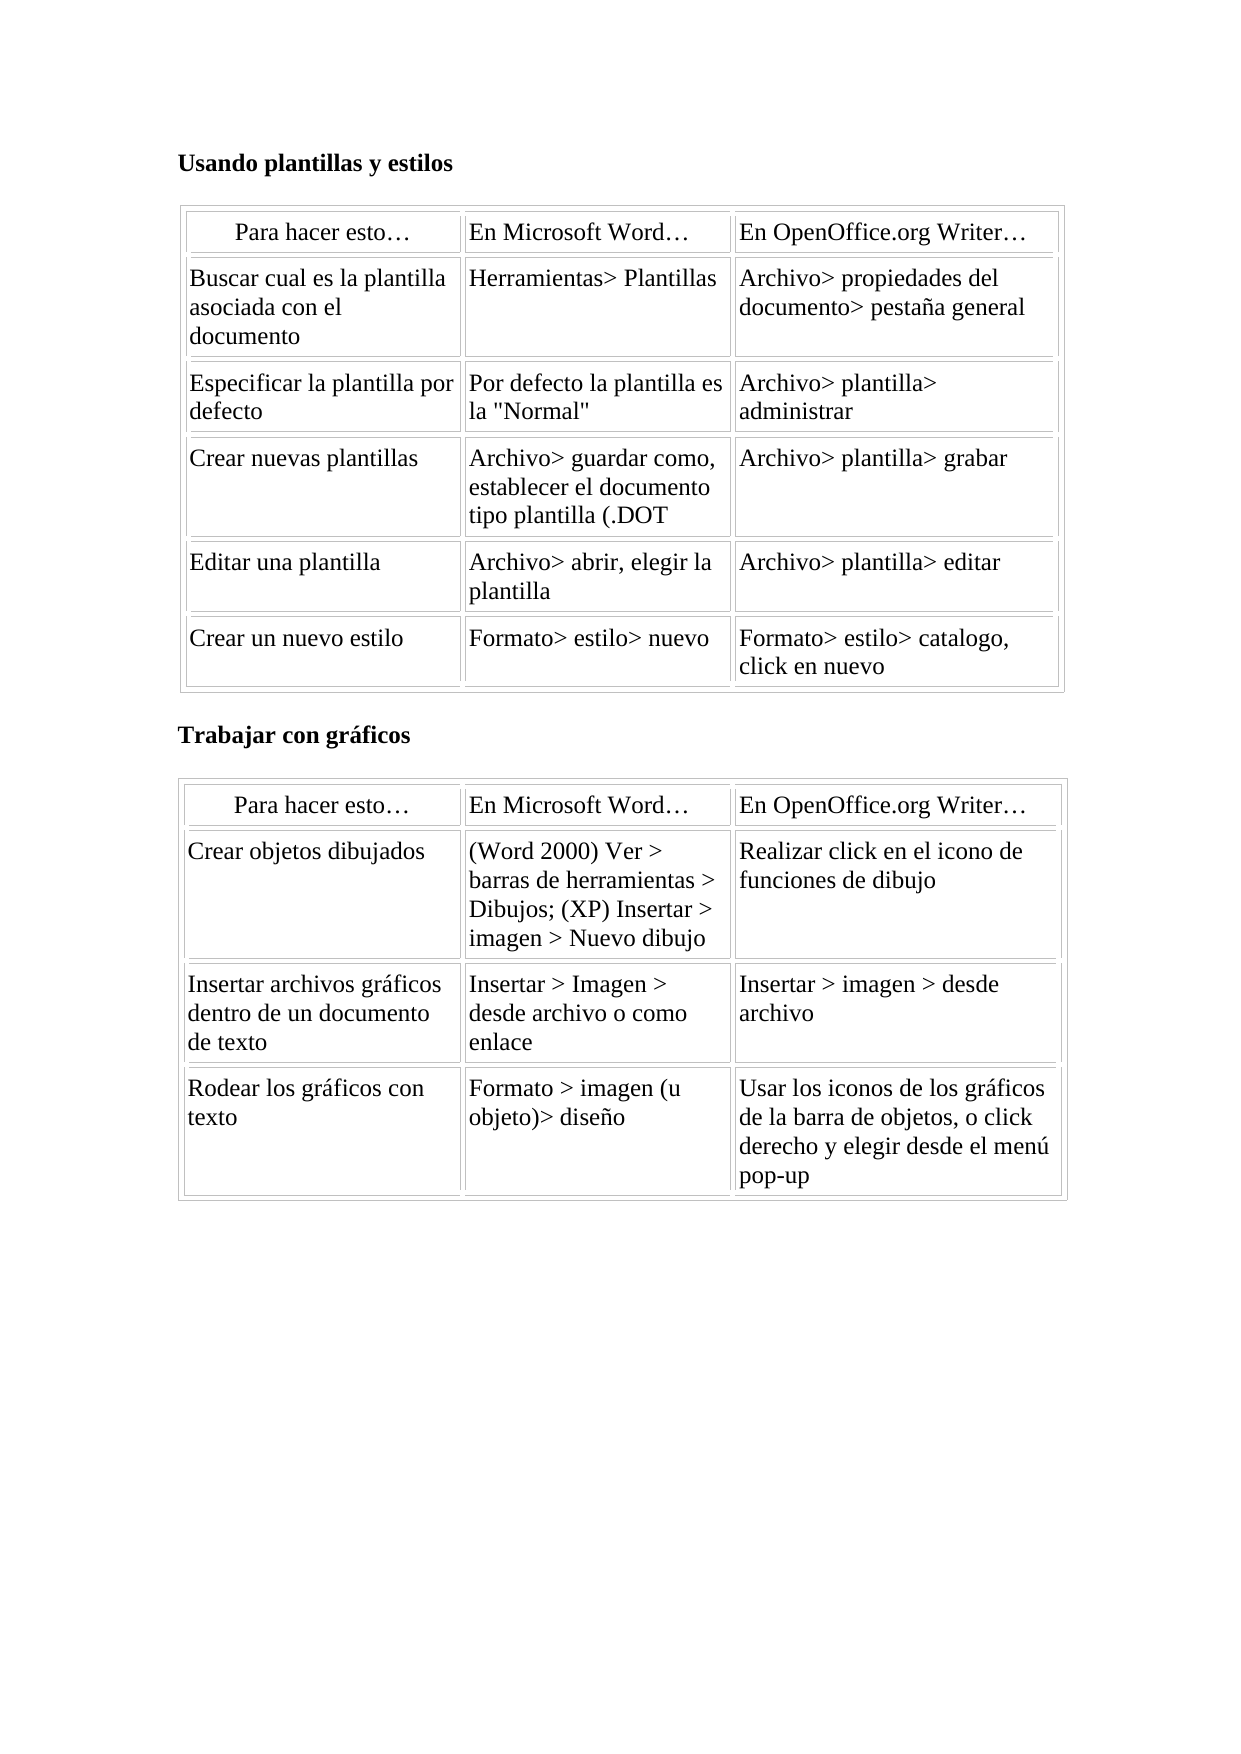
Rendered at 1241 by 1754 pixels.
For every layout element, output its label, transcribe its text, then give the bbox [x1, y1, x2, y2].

table_header Para hacer esto… [181, 779, 462, 825]
table_cell Por defecto la plantilla es la "Normal" [463, 356, 733, 431]
table_cell Formato> estilo> catalogo, click en nuevo [733, 611, 1061, 686]
table_header En Microsoft Word… [463, 779, 733, 825]
table_header En OpenOffice.org Writer… [733, 206, 1061, 252]
table_cell Herramientas> Plantillas [463, 252, 733, 356]
table_header En Microsoft Word… [463, 206, 733, 252]
table_cell Archivo> propiedades del documento> pestaña general [733, 252, 1061, 356]
table_cell Archivo> guardar como, establecer el documento tipo plantilla (.DOT [463, 431, 733, 536]
table_cell Insertar archivos gráficos dentro de un documento de texto [181, 958, 462, 1062]
table_cell Archivo> plantilla> grabar [733, 431, 1061, 536]
table_cell (Word 2000) Ver > barras de herramientas > Dibujos; (XP) Insertar > imagen > Nuevo dibujo [463, 825, 733, 958]
table_cell Crear nuevas plantillas [183, 431, 462, 536]
table_cell Crear un nuevo estilo [183, 611, 462, 686]
table_cell Archivo> plantilla> editar [733, 536, 1061, 611]
table_cell Archivo> plantilla> administrar [733, 356, 1061, 431]
text Usando plantillas y estilos [177, 148, 1063, 176]
text Trabajar con gráficos [177, 721, 1063, 749]
table_cell Crear objetos dibujados [181, 825, 462, 958]
table_cell Insertar > Imagen > desde archivo o como enlace [463, 958, 733, 1062]
table_header Para hacer esto… [183, 206, 462, 252]
table_cell Insertar > imagen > desde archivo [733, 958, 1064, 1062]
table_cell Archivo> abrir, elegir la plantilla [463, 536, 733, 611]
table_cell Formato > imagen (u objeto)> diseño [463, 1062, 733, 1195]
table_cell Usar los iconos de los gráficos de la barra de objetos, o click derecho y elegir desde el menú pop-up [733, 1062, 1064, 1195]
table_header En OpenOffice.org Writer… [733, 779, 1064, 825]
table_cell Editar una plantilla [183, 536, 462, 611]
table_cell Formato> estilo> nuevo [463, 611, 733, 686]
table_cell Buscar cual es la plantilla asociada con el documento [183, 252, 462, 356]
table_cell Especificar la plantilla por defecto [183, 356, 462, 431]
table_cell Rodear los gráficos con texto [181, 1062, 462, 1195]
table_cell Realizar click en el icono de funciones de dibujo [733, 825, 1064, 958]
